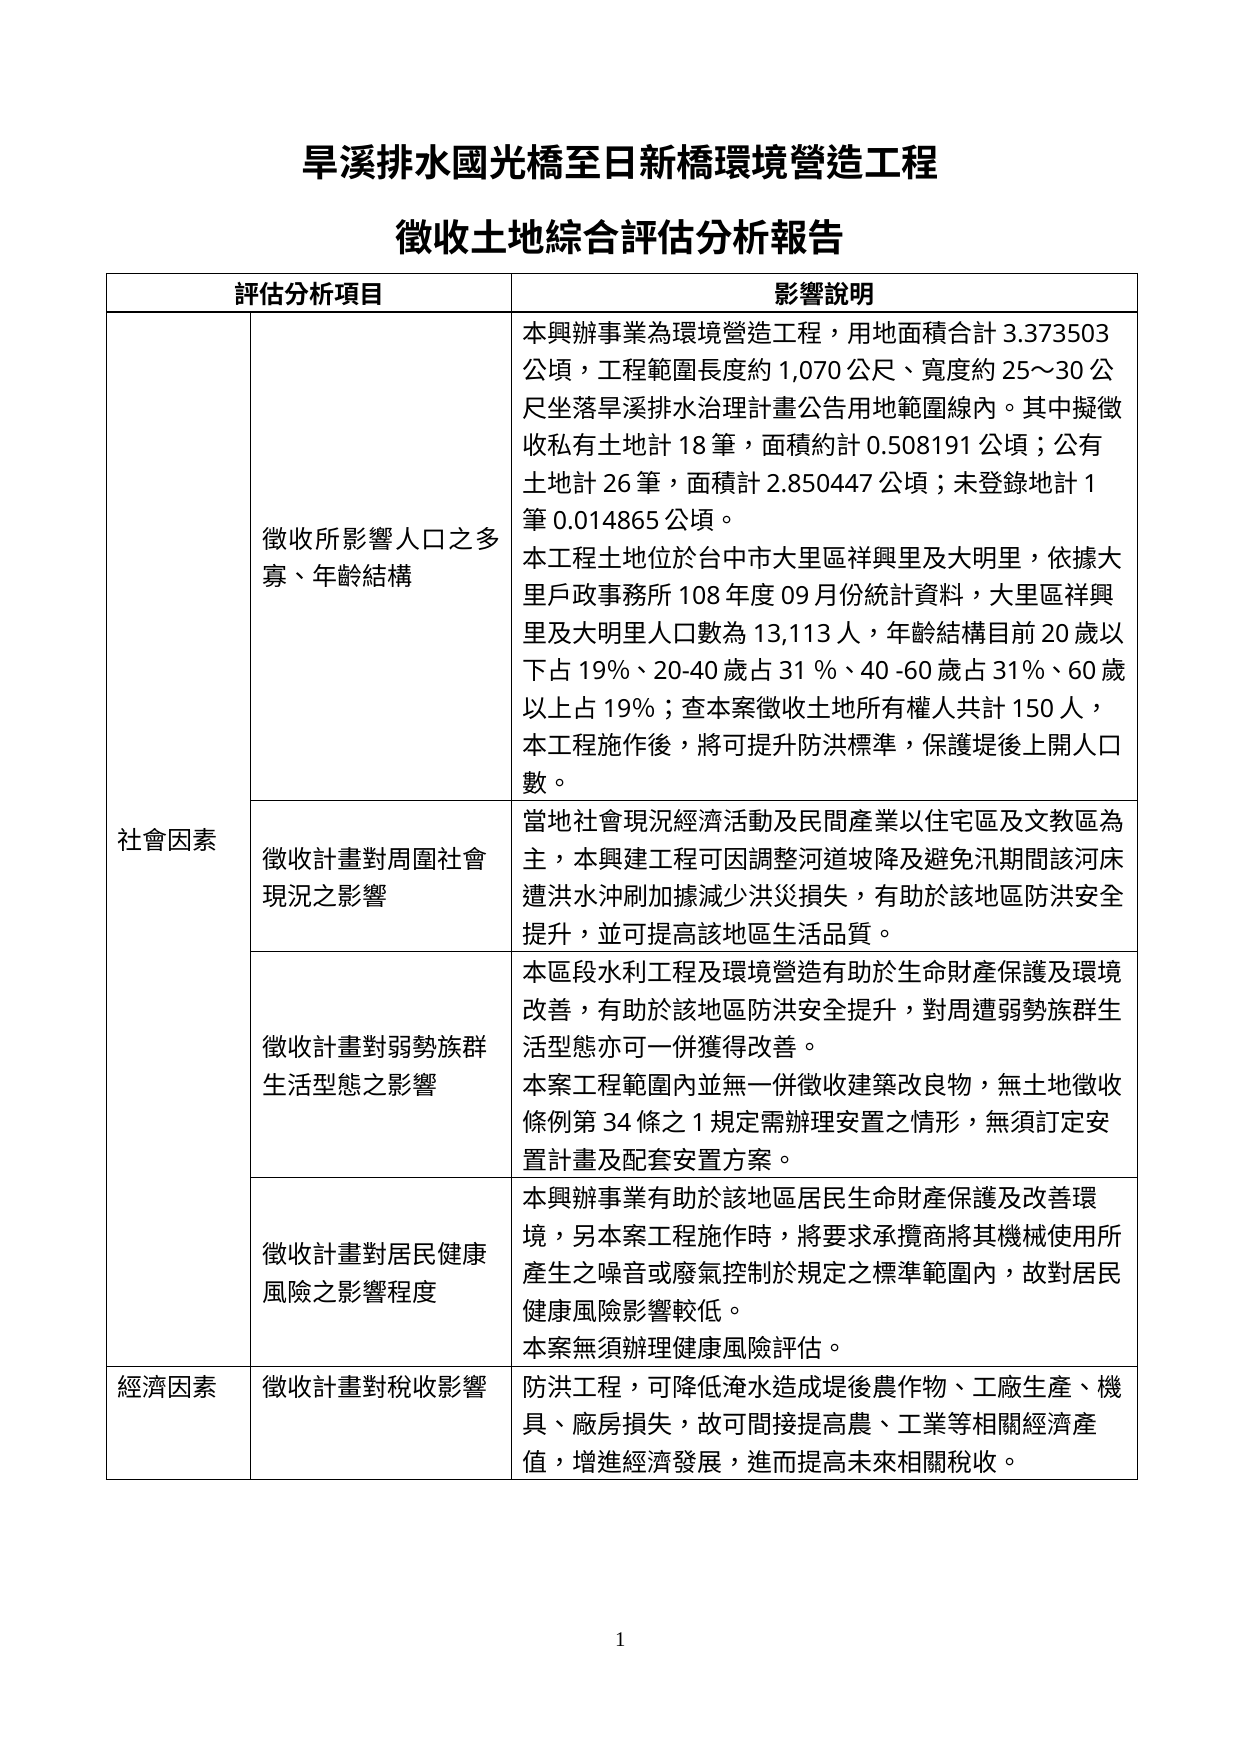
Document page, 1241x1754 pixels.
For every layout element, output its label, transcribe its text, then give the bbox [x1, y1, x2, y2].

table_cell 徵收計畫對稅收影響 [251, 1367, 511, 1479]
table_cell 本興辦事業為環境營造工程，用地面積合計3.373503公頃，工程範圍長度約1,070公尺、寬度約25～30公尺坐落旱溪排水治理計畫公告用地範圍線內。其中擬徵收私有土地計18筆，面積約計0.508191公頃；公有土地計26筆，面積計2.850447公頃；未登錄地計1筆0.014865公頃。 本工程土地位於台中市大里區祥興里及大明里，依據大里戶政事務所108年度09月份統計資料，大里區祥興里及大明里人口數為13,113人，年齡結構目前20歲以下占19％、20-40歲占31 ％、40 -60歲占31％、60歲以上占19％；查本案徵收土地所有權人共計150人，本工程施作後，將可提升防洪標準，保護堤後上開人口數。 [512, 313, 1137, 800]
table_cell 當地社會現況經濟活動及民間產業以住宅區及文教區為主，本興建工程可因調整河道坡降及避免汛期間該河床遭洪水沖刷加據減少洪災損失，有助於該地區防洪安全提升，並可提高該地區生活品質。 [512, 801, 1137, 951]
table_cell 社會因素 [107, 313, 250, 1366]
text 徵收土地綜合評估分析報告 [118, 198, 1122, 273]
table_cell 徵收所影響人口之多寡、年齡結構 [251, 313, 511, 800]
table_cell 防洪工程，可降低淹水造成堤後農作物、工廠生產、機具、廠房損失，故可間接提高農、工業等相關經濟產值，增進經濟發展，進而提高未來相關稅收。 [512, 1367, 1137, 1479]
table_header 評估分析項目 [107, 274, 511, 311]
text 旱溪排水國光橋至日新橋環境營造工程 [118, 123, 1122, 198]
table_cell 本區段水利工程及環境營造有助於生命財產保護及環境改善，有助於該地區防洪安全提升，對周遭弱勢族群生活型態亦可一併獲得改善。 本案工程範圍內並無一併徵收建築改良物，無土地徵收條例第34條之1規定需辦理安置之情形，無須訂定安置計畫及配套安置方案。 [512, 952, 1137, 1177]
table_cell 徵收計畫對弱勢族群生活型態之影響 [251, 952, 511, 1177]
table_cell 徵收計畫對居民健康風險之影響程度 [251, 1178, 511, 1366]
table_cell 經濟因素 [107, 1367, 250, 1479]
table_header 影響說明 [512, 274, 1137, 311]
table_cell 徵收計畫對周圍社會現況之影響 [251, 801, 511, 951]
table_cell 本興辦事業有助於該地區居民生命財產保護及改善環境，另本案工程施作時，將要求承攬商將其機械使用所產生之噪音或廢氣控制於規定之標準範圍內，故對居民健康風險影響較低。 本案無須辦理健康風險評估。 [512, 1178, 1137, 1366]
